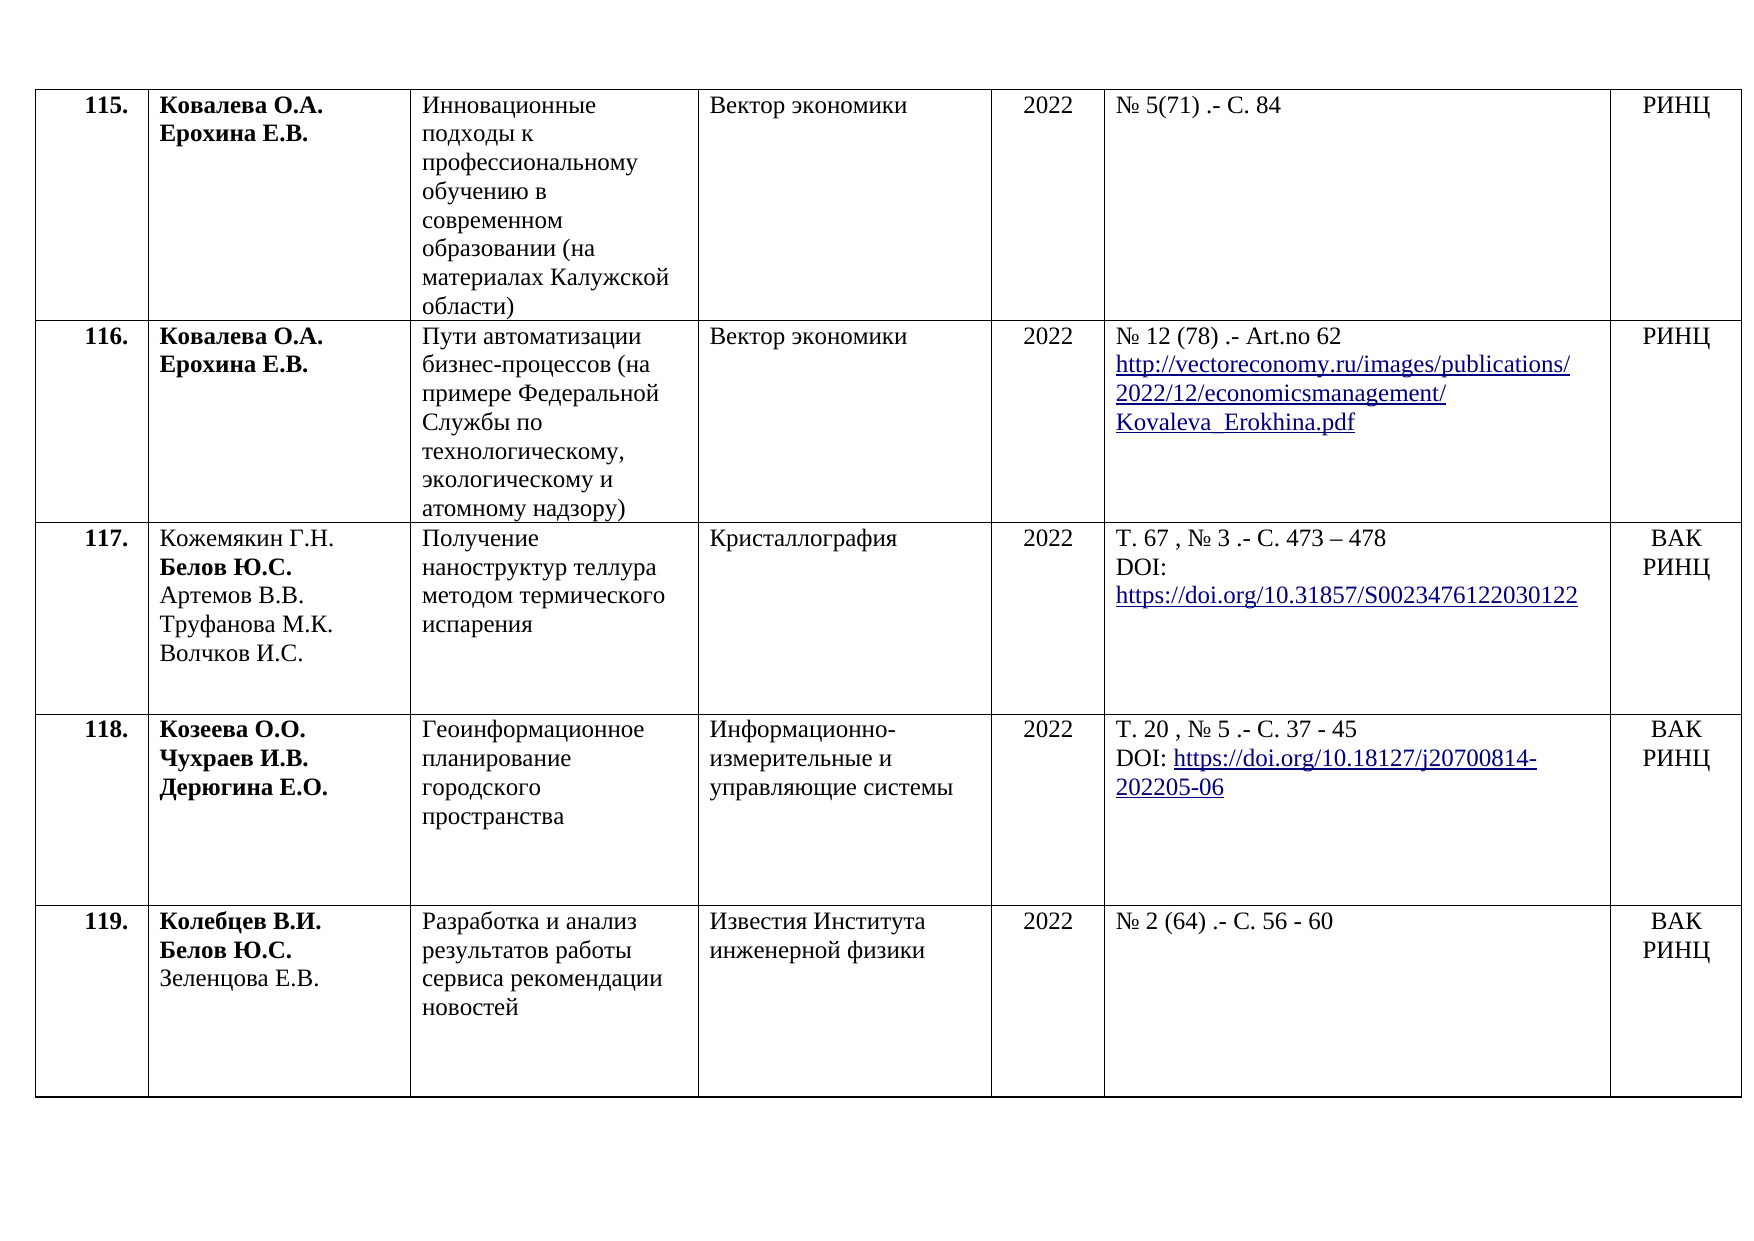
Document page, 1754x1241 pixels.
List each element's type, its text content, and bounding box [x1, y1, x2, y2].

table_cell Пути автоматизации бизнес-процессов (на примере Федеральной Службы по технологическому, экологическому и атомному надзору) [411, 321, 698, 522]
table_cell Кристаллография [699, 523, 991, 713]
table_cell 2022 [992, 715, 1104, 905]
table_cell ВАК РИНЦ [1611, 906, 1741, 1096]
table_cell Вектор экономики [699, 90, 991, 320]
table_cell Т. 67 , № 3 .- С. 473 – 478 DOI: https://doi.org/10.31857/S0023476122030122 [1105, 523, 1610, 713]
table_cell Ковалева О.А. Ерохина Е.В. [149, 321, 410, 522]
table_cell ВАК РИНЦ [1611, 523, 1741, 713]
table_cell Козеева О.О. Чухраев И.В. Дерюгина Е.О. [149, 715, 410, 905]
table_cell Информационно-измерительные и управляющие системы [699, 715, 991, 905]
table_cell Получение наноструктур теллура методом термического испарения [411, 523, 698, 713]
table_cell Разработка и анализ результатов работы сервиса рекомендации новостей [411, 906, 698, 1096]
table_cell 2022 [992, 90, 1104, 320]
table_cell [36, 321, 148, 522]
table_cell [36, 523, 148, 713]
table_cell Геоинформационное планирование городского пространства [411, 715, 698, 905]
table_cell ВАК РИНЦ [1611, 715, 1741, 905]
table_cell 2022 [992, 906, 1104, 1096]
table_cell Вектор экономики [699, 321, 991, 522]
table_cell 2022 [992, 321, 1104, 522]
table_cell № 12 (78) .- Art.no 62 http://vectoreconomy.ru/images/publications/2022/12/economicsmanagement/Kovaleva_Erokhina.pdf [1105, 321, 1610, 522]
table_cell Колебцев В.И. Белов Ю.С. Зеленцова Е.В. [149, 906, 410, 1096]
table_cell № 2 (64) .- С. 56 - 60 [1105, 906, 1610, 1096]
table_cell 2022 [992, 523, 1104, 713]
table_cell Кожемякин Г.Н. Белов Ю.С. Артемов В.В. Труфанова М.К. Волчков И.С. [149, 523, 410, 713]
table_cell [36, 906, 148, 1096]
table_cell Известия Института инженерной физики [699, 906, 991, 1096]
table_cell РИНЦ [1611, 90, 1741, 320]
table_cell Т. 20 , № 5 .- С. 37 - 45 DOI: https://doi.org/10.18127/j20700814-202205-06 [1105, 715, 1610, 905]
table_cell Ковалева О.А. Ерохина Е.В. [149, 90, 410, 320]
table_cell РИНЦ [1611, 321, 1741, 522]
table_cell [36, 90, 148, 320]
table_cell Инновационные подходы к профессиональному обучению в современном образовании (на материалах Калужской области) [411, 90, 698, 320]
table_cell № 5(71) .- С. 84 [1105, 90, 1610, 320]
table_cell [36, 715, 148, 905]
